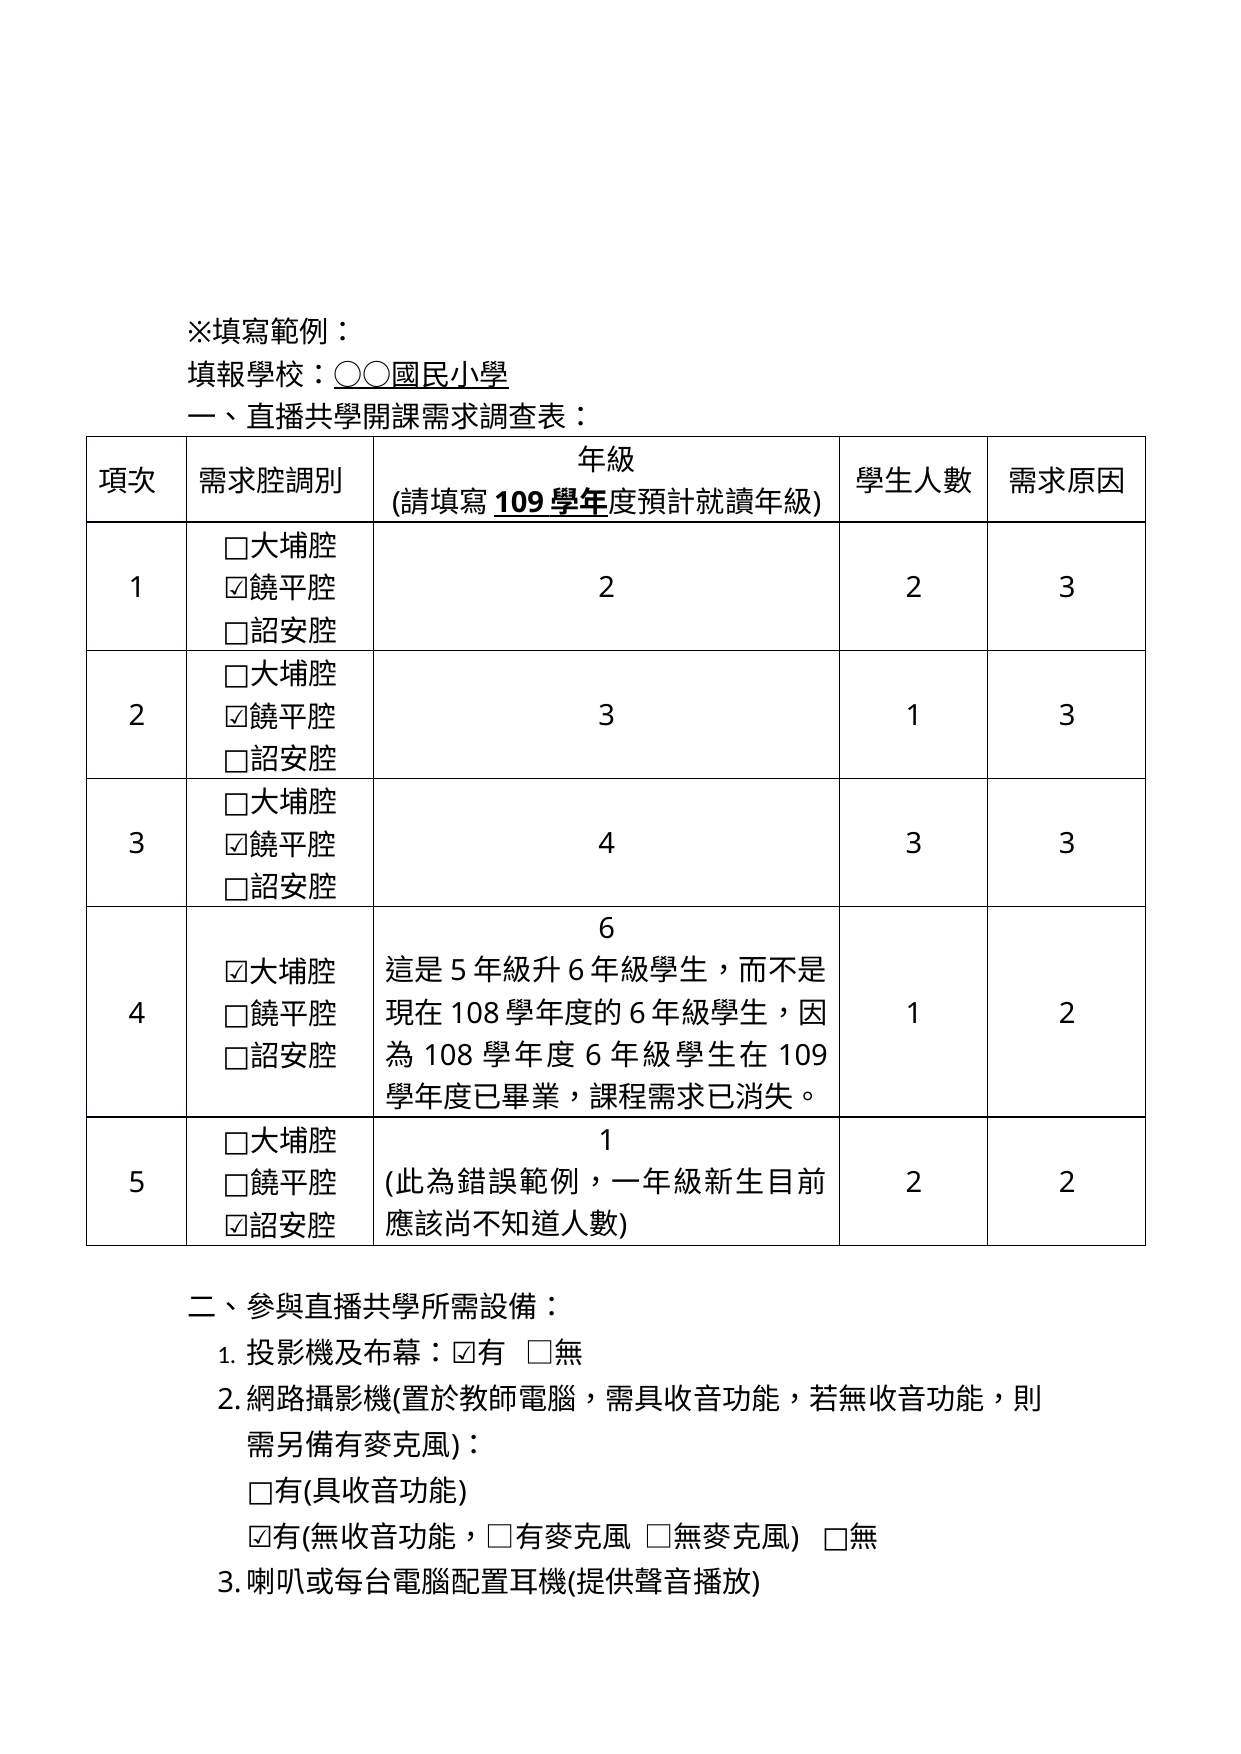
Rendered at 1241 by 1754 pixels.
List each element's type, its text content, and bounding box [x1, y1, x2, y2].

list 投影機及布幕：☑有 □無 [217, 1327, 1053, 1373]
table_cell 4 [374, 779, 839, 906]
text 填報學校：○○國民小學 [187, 351, 1053, 393]
table_cell 3 [988, 651, 1145, 778]
table_cell 2 [374, 523, 839, 650]
table_cell □大埔腔 ☑饒平腔 □詔安腔 [187, 651, 373, 778]
table_cell □大埔腔 □饒平腔 ☑詔安腔 [187, 1118, 373, 1244]
table_cell □大埔腔 ☑饒平腔 □詔安腔 [187, 779, 373, 906]
table_cell 5 [87, 1118, 186, 1244]
table_cell 2 [988, 907, 1145, 1116]
list □有(具收音功能) [247, 1464, 1053, 1510]
list 喇叭或每台電腦配置耳機(提供聲音播放) [217, 1556, 1053, 1602]
text 一、直播共學開課需求調查表： [187, 393, 1053, 436]
table_cell 1 [840, 651, 987, 778]
table_cell □大埔腔 ☑饒平腔 □詔安腔 [187, 523, 373, 650]
table_cell 2 [988, 1118, 1145, 1244]
table_cell 1 [87, 523, 186, 650]
table_cell 3 [374, 651, 839, 778]
table_cell 1 [840, 907, 987, 1116]
table_cell 3 [87, 779, 186, 906]
table_cell 2 [87, 651, 186, 778]
list 網路攝影機(置於教師電腦，需具收音功能，若無收音功能，則需另備有麥克風)： [217, 1373, 1053, 1464]
list ☑有(無收音功能，□有麥克風 □無麥克風) □無 [247, 1510, 1053, 1556]
table_header 項次 [87, 437, 186, 521]
table_cell 3 [988, 523, 1145, 650]
table_cell ☑大埔腔 □饒平腔 □詔安腔 [187, 907, 373, 1116]
text ※填寫範例： [187, 309, 1053, 351]
table_cell 3 [840, 779, 987, 906]
table_cell 2 [840, 523, 987, 650]
table_header 需求原因 [988, 437, 1145, 521]
table_cell 2 [840, 1118, 987, 1244]
table_cell 6 這是5年級升6年級學生，而不是現在108學年度的6年級學生，因為108學年度6年級學生在109學年度已畢業，課程需求已消失。 [374, 907, 839, 1116]
table_header 年級 (請填寫109學年度預計就讀年級) [374, 437, 839, 521]
table_cell 4 [87, 907, 186, 1116]
table_cell 1 (此為錯誤範例，一年級新生目前應該尚不知道人數) [374, 1118, 839, 1244]
table_header 學生人數 [840, 437, 987, 521]
table_header 需求腔調別 [187, 437, 373, 521]
table_cell 3 [988, 779, 1145, 906]
text 二、參與直播共學所需設備： [187, 1281, 1053, 1327]
